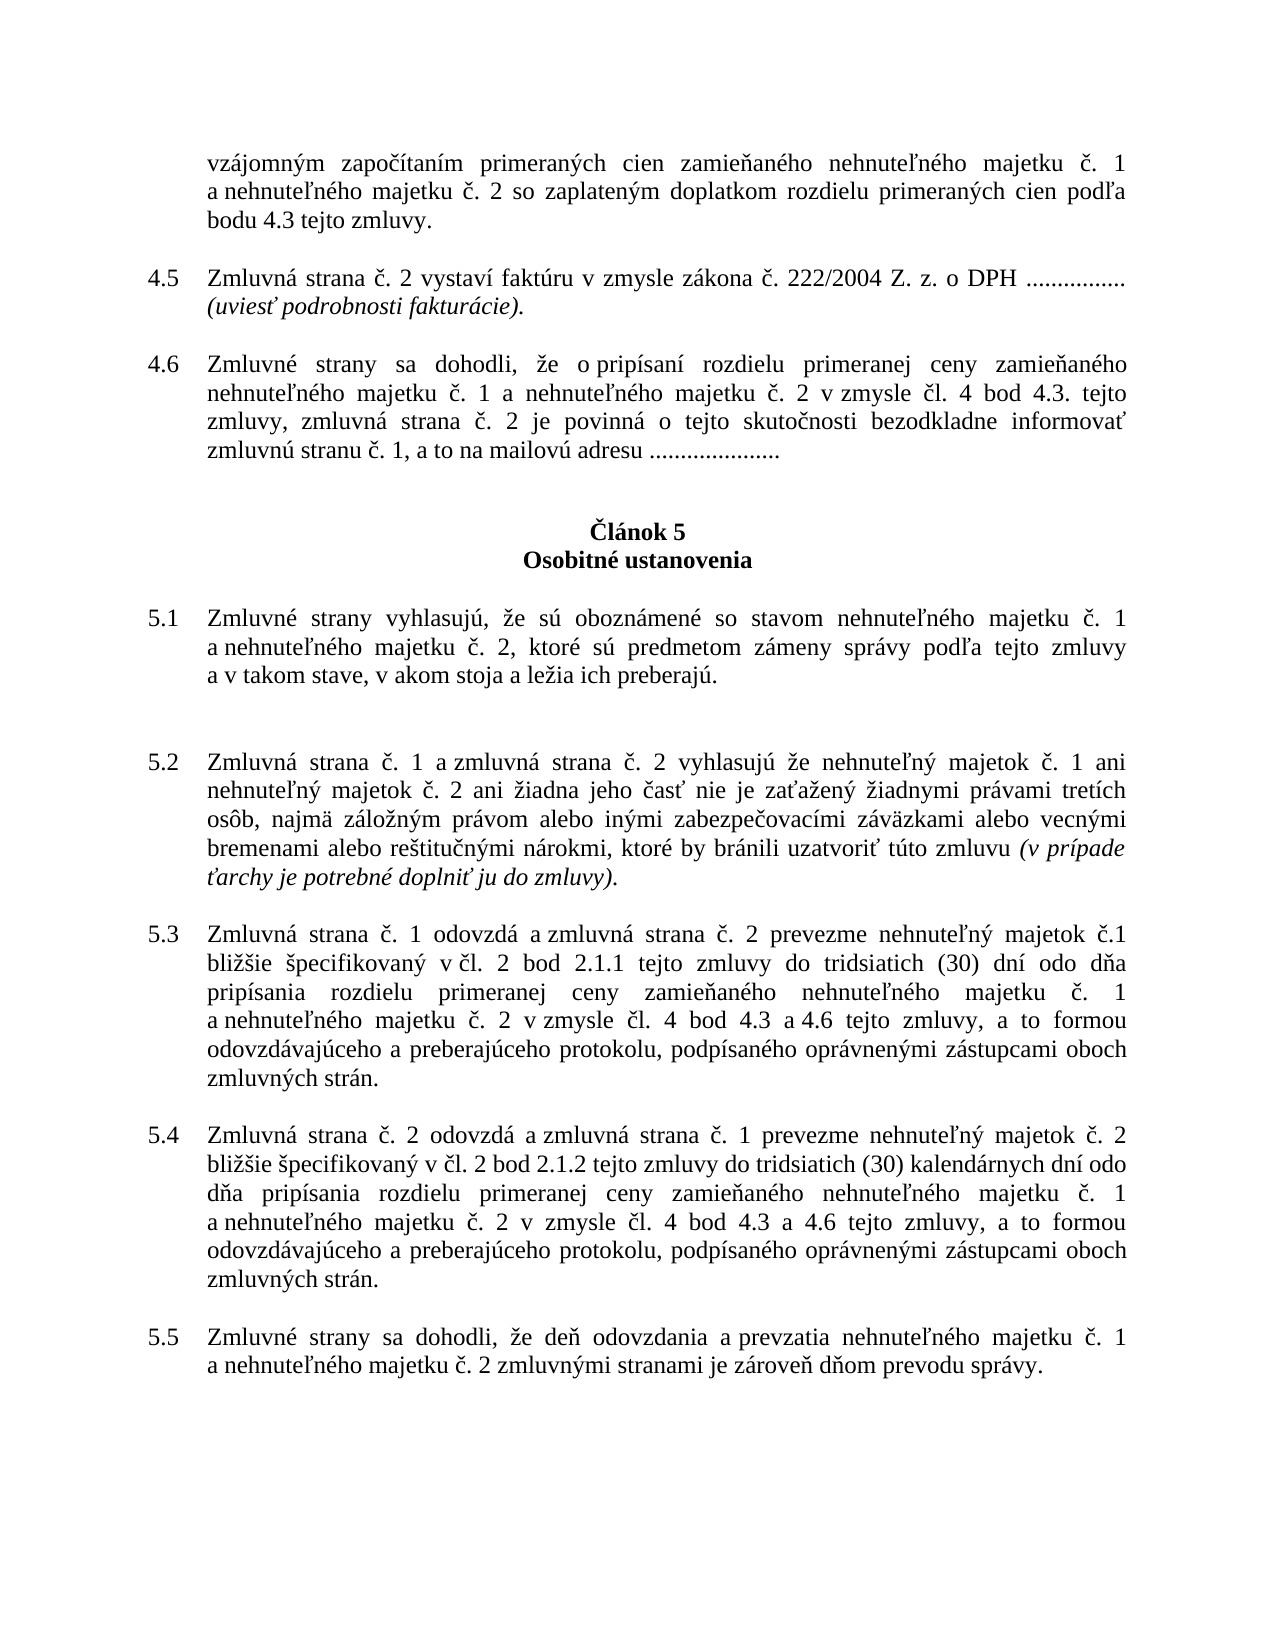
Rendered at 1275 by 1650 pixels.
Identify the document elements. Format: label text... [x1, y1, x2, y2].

text Článok 5 [148, 517, 1127, 546]
text 5.3 Zmluvná strana č. 1 odovzdá a zmluvná strana č. 2 prevezme nehnuteľný majetok č.1 bližšie špecifikovaný v čl. 2 bod 2.1.1 tejto zmluvy do tridsiatich (30) dní odo dňa pripísania rozdielu primeranej ceny zamieňaného nehnuteľného majetku č. 1 a nehnuteľného majetku č. 2 v zmysle čl. 4 bod 4.3 a 4.6 tejto zmluvy, a to formou odovzdávajúceho a preberajúceho protokolu, podpísaného oprávnenými zástupcami oboch zmluvných strán. [148, 919, 1127, 1092]
text 5.2 Zmluvná strana č. 1 a zmluvná strana č. 2 vyhlasujú že nehnuteľný majetok č. 1 ani nehnuteľný majetok č. 2 ani žiadna jeho časť nie je zaťažený žiadnymi právami tretích osôb, najmä záložným právom alebo inými zabezpečovacími záväzkami alebo vecnými bremenami alebo reštitučnými nárokmi, ktoré by bránili uzatvoriť túto zmluvu (v prípade ťarchy je potrebné doplniť ju do zmluvy). [148, 747, 1127, 891]
text 5.5 Zmluvné strany sa dohodli, že deň odovzdania a prevzatia nehnuteľného majetku č. 1 a nehnuteľného majetku č. 2 zmluvnými stranami je zároveň dňom prevodu správy. [148, 1322, 1127, 1379]
text Osobitné ustanovenia [148, 546, 1127, 574]
text vzájomným započítaním primeraných cien zamieňaného nehnuteľného majetku č. 1 a nehnuteľného majetku č. 2 so zaplateným doplatkom rozdielu primeraných cien podľa bodu 4.3 tejto zmluvy. [148, 148, 1127, 234]
text 5.4 Zmluvná strana č. 2 odovzdá a zmluvná strana č. 1 prevezme nehnuteľný majetok č. 2 bližšie špecifikovaný v čl. 2 bod 2.1.2 tejto zmluvy do tridsiatich (30) kalendárnych dní odo dňa pripísania rozdielu primeranej ceny zamieňaného nehnuteľného majetku č. 1 a nehnuteľného majetku č. 2 v zmysle čl. 4 bod 4.3 a 4.6 tejto zmluvy, a to formou odovzdávajúceho a preberajúceho protokolu, podpísaného oprávnenými zástupcami oboch zmluvných strán. [148, 1121, 1127, 1293]
text 4.5 Zmluvná strana č. 2 vystaví faktúru v zmysle zákona č. 222/2004 Z. z. o DPH ................(uviesť podrobnosti fakturácie). [148, 263, 1127, 320]
text 4.6 Zmluvné strany sa dohodli, že o pripísaní rozdielu primeranej ceny zamieňaného nehnuteľného majetku č. 1 a nehnuteľného majetku č. 2 v zmysle čl. 4 bod 4.3. tejto zmluvy, zmluvná strana č. 2 je povinná o tejto skutočnosti bezodkladne informovať zmluvnú stranu č. 1, a to na mailovú adresu ..................... [148, 349, 1127, 464]
text 5.1 Zmluvné strany vyhlasujú, že sú oboznámené so stavom nehnuteľného majetku č. 1 a nehnuteľného majetku č. 2, ktoré sú predmetom zámeny správy podľa tejto zmluvy a v takom stave, v akom stoja a ležia ich preberajú. [148, 603, 1127, 689]
